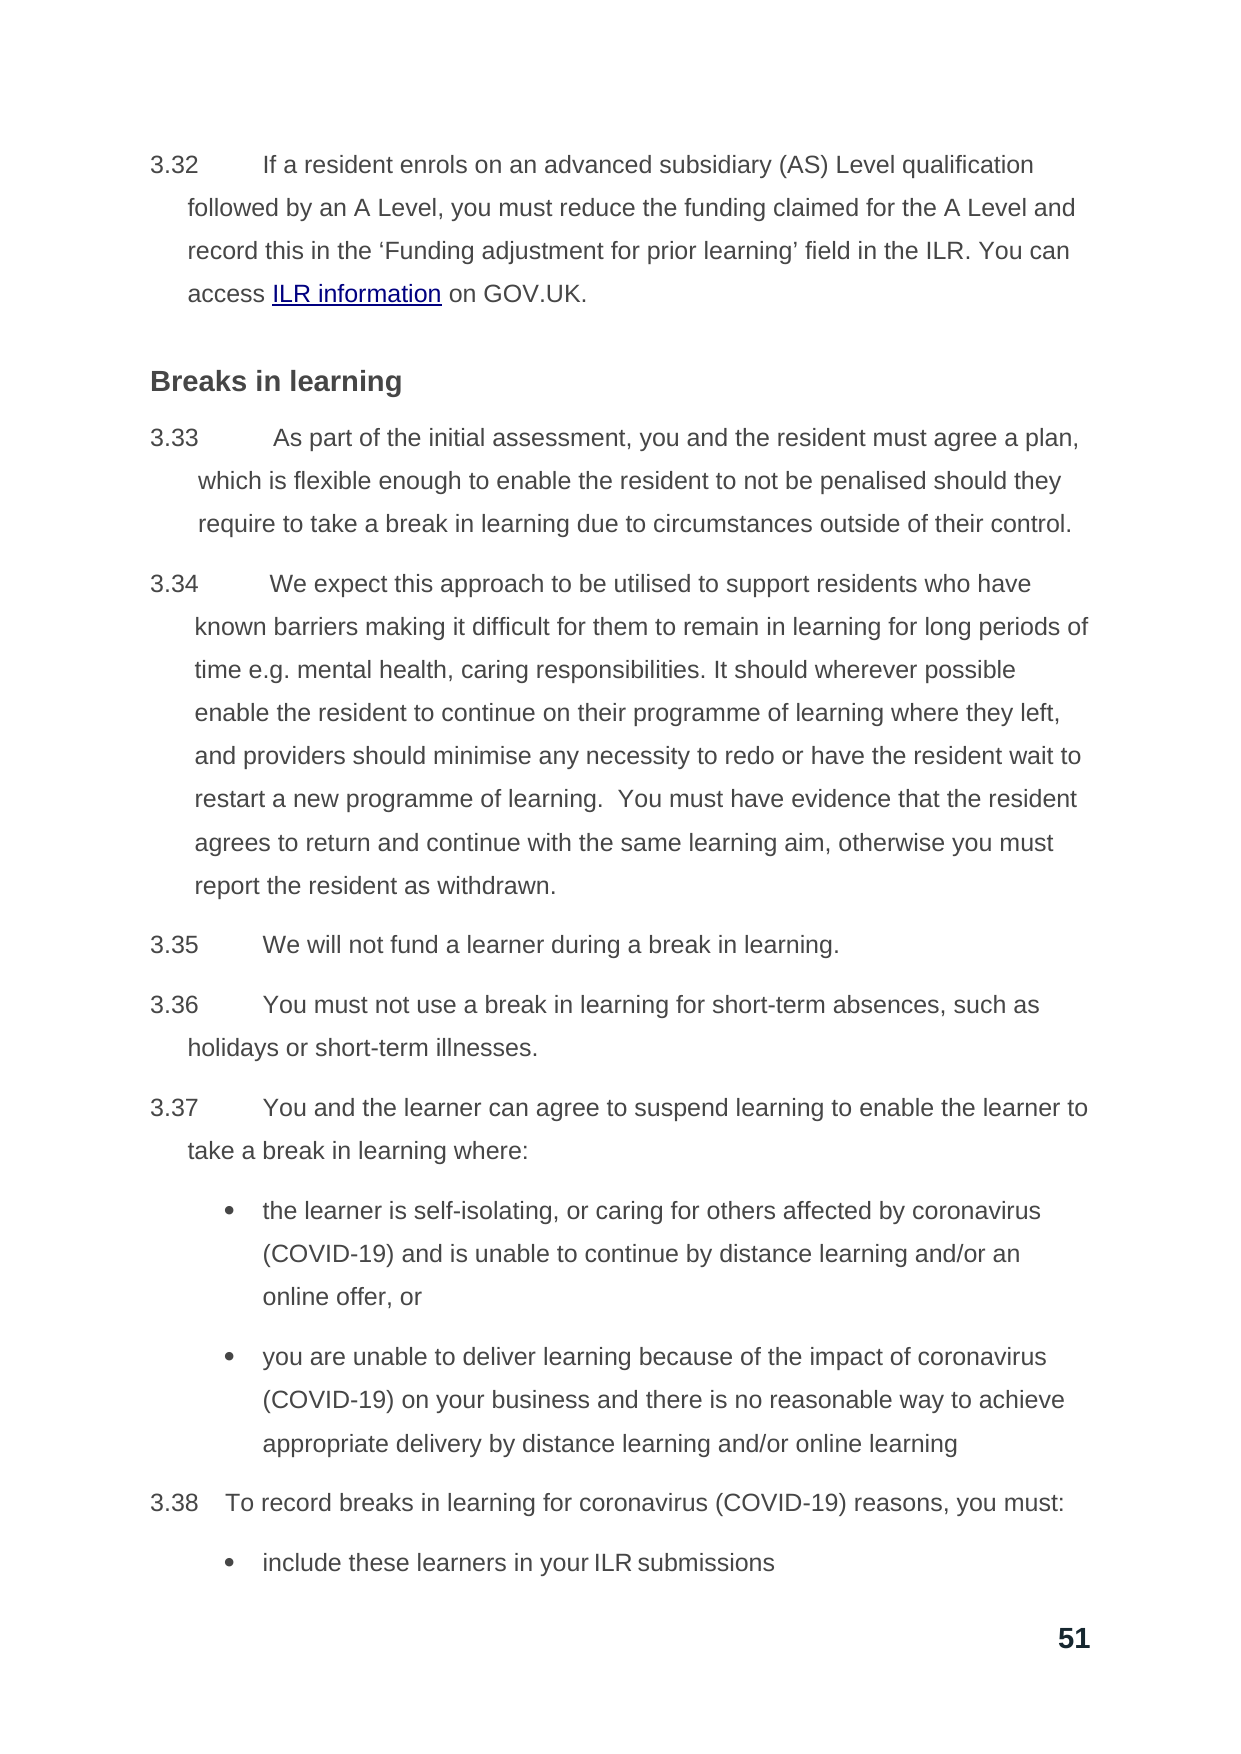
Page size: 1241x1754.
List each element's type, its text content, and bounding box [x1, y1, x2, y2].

subtitle Breaks in learning [150, 364, 1090, 398]
list As part of the initial assessment, you and the resident must agree a plan, which is flexible enough to enable the resident to not be penalised should they require to take a break in learning due to circumstances outside of their control. [150, 423, 1090, 538]
list include these learners in your ILR submissions [225, 1548, 1090, 1577]
list you are unable to deliver learning because of the impact of coronavirus (COVID-19) on your business and there is no reasonable way to achieve appropriate delivery by distance learning and/or online learning [225, 1342, 1090, 1457]
text 3.37 You and the learner can agree to suspend learning to enable the learner to take a break in learning where: [150, 1093, 1090, 1165]
text 3.34 We expect this approach to be utilised to support residents who have known barriers making it difficult for them to remain in learning for long periods of time e.g. mental health, caring responsibilities. It should wherever possible enable the resident to continue on their programme of learning where they left, and providers should minimise any necessity to redo or have the resident wait to restart a new programme of learning. You must have evidence that the resident agrees to return and continue with the same learning aim, otherwise you must report the resident as withdrawn. [150, 569, 1090, 899]
text 3.38 To record breaks in learning for coronavirus (COVID-19) reasons, you must: [150, 1488, 1090, 1517]
list the learner is self-isolating, or caring for others affected by coronavirus (COVID-19) and is unable to continue by distance learning and/or an online offer, or [225, 1196, 1090, 1311]
list We will not fund a learner during a break in learning. [150, 930, 1090, 959]
text 3.32 If a resident enrols on an advanced subsidiary (AS) Level qualification followed by an A Level, you must reduce the funding claimed for the A Level and record this in the ‘Funding adjustment for prior learning’ field in the ILR. You can access ILR information on GOV.UK. [150, 150, 1090, 308]
text 3.36 You must not use a break in learning for short-term absences, such as holidays or short-term illnesses. [150, 990, 1090, 1062]
